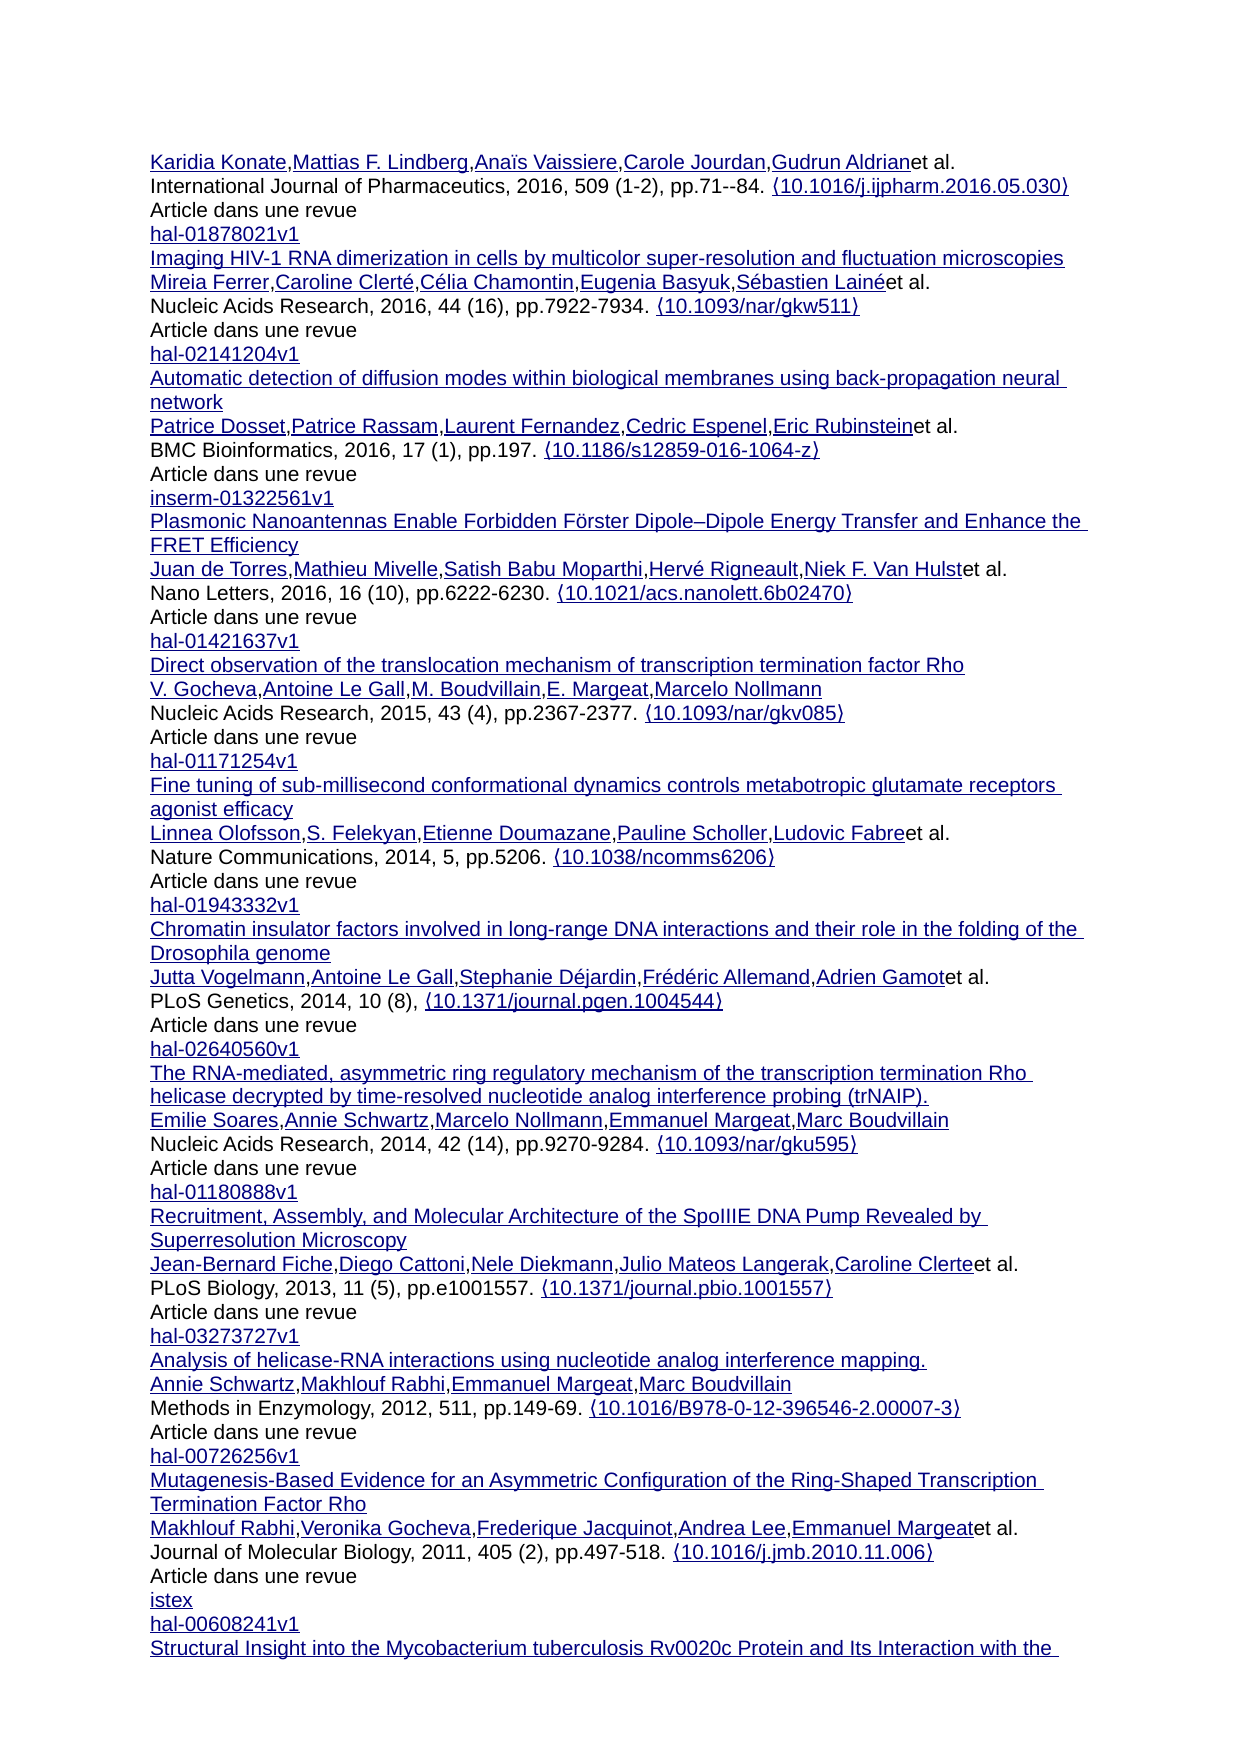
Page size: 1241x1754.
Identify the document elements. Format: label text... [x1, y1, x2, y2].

table_cell Plasmonic Nanoantennas Enable Forbidden Förster Dipole–Dipole Energy Transfer and Enhance the FRET Efficiency Juan de Torres,Mathieu Mivelle,Satish Babu Moparthi,Hervé Rigneault,Niek F. Van Hulstet al. Nano Letters, 2016, 16 (10), pp.6222-6230. ⟨10.1021/acs.nanolett.6b02470⟩ Article dans une revue hal-01421637v1 [150, 509, 1090, 653]
table_cell Automatic detection of diffusion modes within biological membranes using back-propagation neural network Patrice Dosset,Patrice Rassam,Laurent Fernandez,Cedric Espenel,Eric Rubinsteinet al. BMC Bioinformatics, 2016, 17 (1), pp.197. ⟨10.1186/s12859-016-1064-z⟩ Article dans une revue inserm-01322561v1 [150, 366, 1090, 509]
table_cell Direct observation of the translocation mechanism of transcription termination factor Rho V. Gocheva,Antoine Le Gall,M. Boudvillain,E. Margeat,Marcelo Nollmann Nucleic Acids Research, 2015, 43 (4), pp.2367-2377. ⟨10.1093/nar/gkv085⟩ Article dans une revue hal-01171254v1 [150, 653, 1090, 773]
table_cell Recruitment, Assembly, and Molecular Architecture of the SpoIIIE DNA Pump Revealed by Superresolution Microscopy Jean-Bernard Fiche,Diego Cattoni,Nele Diekmann,Julio Mateos Langerak,Caroline Clerteet al. PLoS Biology, 2013, 11 (5), pp.e1001557. ⟨10.1371/journal.pbio.1001557⟩ Article dans une revue hal-03273727v1 [150, 1204, 1090, 1348]
table_cell Structural Insight into the Mycobacterium tuberculosis Rv0020c Protein and Its Interaction with the [150, 1635, 1090, 1659]
table_cell The RNA-mediated, asymmetric ring regulatory mechanism of the transcription termination Rho helicase decrypted by time-resolved nucleotide analog interference probing (trNAIP). Emilie Soares,Annie Schwartz,Marcelo Nollmann,Emmanuel Margeat,Marc Boudvillain Nucleic Acids Research, 2014, 42 (14), pp.9270-9284. ⟨10.1093/nar/gku595⟩ Article dans une revue hal-01180888v1 [150, 1060, 1090, 1204]
table_cell Chromatin insulator factors involved in long-range DNA interactions and their role in the folding of the Drosophila genome Jutta Vogelmann,Antoine Le Gall,Stephanie Déjardin,Frédéric Allemand,Adrien Gamotet al. PLoS Genetics, 2014, 10 (8), ⟨10.1371/journal.pgen.1004544⟩ Article dans une revue hal-02640560v1 [150, 917, 1090, 1060]
table_cell Imaging HIV-1 RNA dimerization in cells by multicolor super-resolution and fluctuation microscopies Mireia Ferrer,Caroline Clerté,Célia Chamontin,Eugenia Basyuk,Sébastien Lainéet al. Nucleic Acids Research, 2016, 44 (16), pp.7922-7934. ⟨10.1093/nar/gkw511⟩ Article dans une revue hal-02141204v1 [150, 246, 1090, 366]
table_cell Fine tuning of sub-millisecond conformational dynamics controls metabotropic glutamate receptors agonist efficacy Linnea Olofsson,S. Felekyan,Etienne Doumazane,Pauline Scholler,Ludovic Fabreet al. Nature Communications, 2014, 5, pp.5206. ⟨10.1038/ncomms6206⟩ Article dans une revue hal-01943332v1 [150, 773, 1090, 917]
table_cell Analysis of helicase-RNA interactions using nucleotide analog interference mapping. Annie Schwartz,Makhlouf Rabhi,Emmanuel Margeat,Marc Boudvillain Methods in Enzymology, 2012, 511, pp.149-69. ⟨10.1016/B978-0-12-396546-2.00007-3⟩ Article dans une revue hal-00726256v1 [150, 1348, 1090, 1468]
table_cell Karidia Konate,Mattias F. Lindberg,Anaïs Vaissiere,Carole Jourdan,Gudrun Aldrianet al. International Journal of Pharmaceutics, 2016, 509 (1-2), pp.71--84. ⟨10.1016/j.ijpharm.2016.05.030⟩ Article dans une revue hal-01878021v1 [150, 150, 1090, 246]
table_cell Mutagenesis-Based Evidence for an Asymmetric Configuration of the Ring-Shaped Transcription Termination Factor Rho Makhlouf Rabhi,Veronika Gocheva,Frederique Jacquinot,Andrea Lee,Emmanuel Margeatet al. Journal of Molecular Biology, 2011, 405 (2), pp.497-518. ⟨10.1016/j.jmb.2010.11.006⟩ Article dans une revue istex hal-00608241v1 [150, 1468, 1090, 1635]
